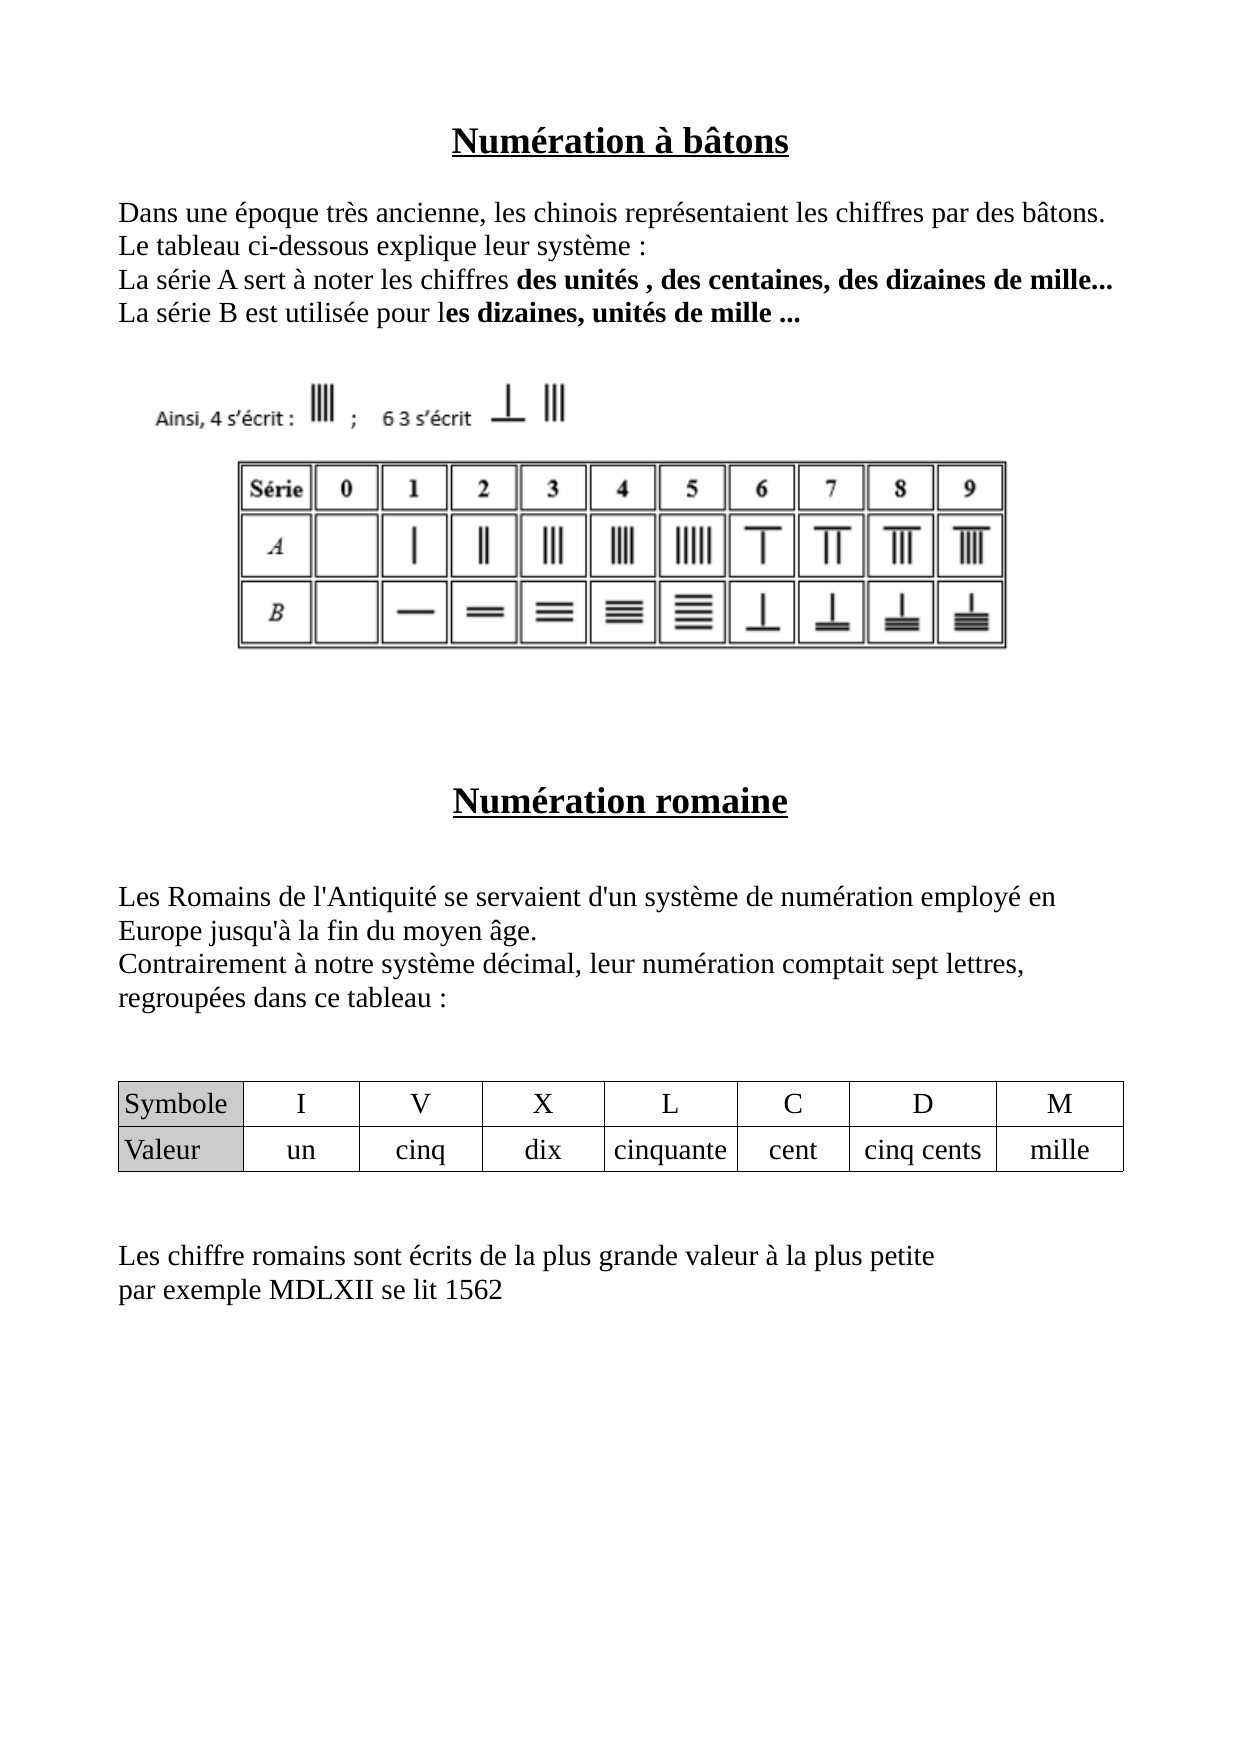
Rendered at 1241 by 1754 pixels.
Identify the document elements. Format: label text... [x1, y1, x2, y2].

text Les chiffre romains sont écrits de la plus grande valeur à la plus petite [118, 1238, 1122, 1272]
text par exemple MDLXII se lit 1562 [118, 1272, 1122, 1305]
table_header M [997, 1082, 1123, 1126]
text Dans une époque très ancienne, les chinois représentaient les chiffres par des bâtons. [118, 195, 1122, 228]
text La série B est utilisée pour les dizaines, unités de mille ... [118, 295, 1122, 329]
text Numération romaine [118, 779, 1122, 822]
picture [149, 357, 1091, 664]
table_header I [244, 1082, 359, 1126]
table_header Symbole [119, 1082, 243, 1126]
table_header X [483, 1082, 604, 1126]
table_cell Valeur [119, 1127, 243, 1171]
table_cell cinq [360, 1127, 482, 1171]
table_header D [850, 1082, 996, 1126]
text Les Romains de l'Antiquité se servaient d'un système de numération employé en Europe jusqu'à la fin du moyen âge. [118, 879, 1122, 947]
table_cell cinquante [605, 1127, 737, 1171]
table_header C [738, 1082, 849, 1126]
text Contrairement à notre système décimal, leur numération comptait sept lettres, regroupées dans ce tableau : [118, 947, 1122, 1014]
table_cell cent [738, 1127, 849, 1171]
table_header V [360, 1082, 482, 1126]
text Numération à bâtons [118, 118, 1122, 161]
text La série A sert à noter les chiffres des unités , des centaines, des dizaines de mille... [118, 262, 1122, 295]
table_cell dix [483, 1127, 604, 1171]
table_cell cinq cents [850, 1127, 996, 1171]
table_header L [605, 1082, 737, 1126]
text Le tableau ci-dessous explique leur système : [118, 228, 1122, 262]
table_cell un [244, 1127, 359, 1171]
table_cell mille [997, 1127, 1123, 1171]
